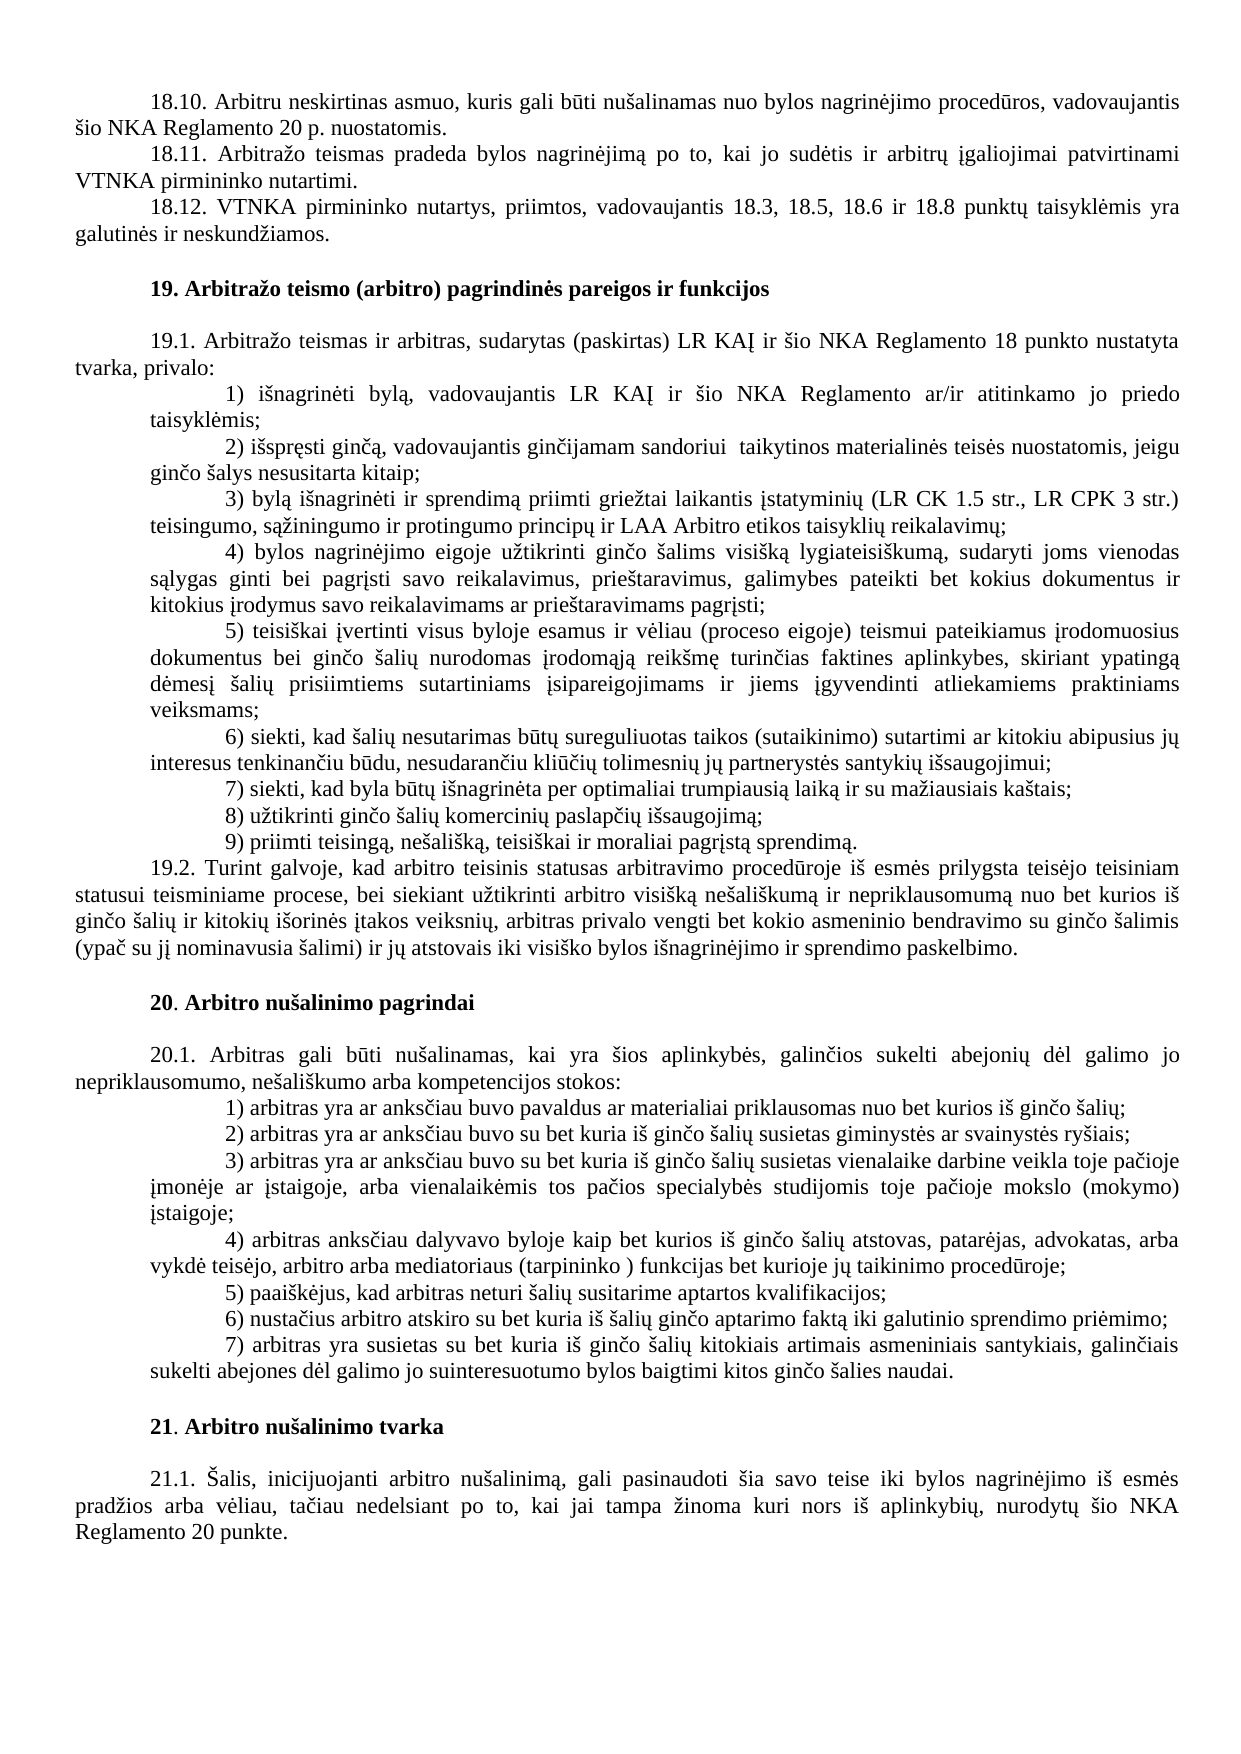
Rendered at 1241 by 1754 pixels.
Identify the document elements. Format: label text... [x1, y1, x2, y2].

text 18.10. Arbitru neskirtinas asmuo, kuris gali būti nušalinamas nuo bylos nagrinėjimo procedūros, vadovaujantis šio NKA Reglamento 20 p. nuostatomis. [75, 88, 1181, 141]
text 18.12. VTNKA pirmininko nutartys, priimtos, vadovaujantis 18.3, 18.5, 18.6 ir 18.8 punktų taisyklėmis yra galutinės ir neskundžiamos. [75, 193, 1181, 246]
text 2) išspręsti ginčą, vadovaujantis ginčijamam sandoriui taikytinos materialinės teisės nuostatomis, jeigu ginčo šalys nesusitarta kitaip; [150, 433, 1181, 486]
text 5) paaiškėjus, kad arbitras neturi šalių susitarime aptartos kvalifikacijos; [150, 1278, 1181, 1305]
text 5) teisiškai įvertinti visus byloje esamus ir vėliau (proceso eigoje) teismui pateikiamus įrodomuosius dokumentus bei ginčo šalių nurodomas įrodomąją reikšmę turinčias faktines aplinkybes, skiriant ypatingą dėmesį šalių prisiimtiems sutartiniams įsipareigojimams ir jiems įgyvendinti atliekamiems praktiniams veiksmams; [150, 617, 1181, 723]
text 7) siekti, kad byla būtų išnagrinėta per optimaliai trumpiausią laiką ir su mažiausiais kaštais; [150, 775, 1181, 802]
text 19.2. Turint galvoje, kad arbitro teisinis statusas arbitravimo procedūroje iš esmės prilygsta teisėjo teisiniam statusui teisminiame procese, bei siekiant užtikrinti arbitro visišką nešališkumą ir nepriklausomumą nuo bet kurios iš ginčo šalių ir kitokių išorinės įtakos veiksnių, arbitras privalo vengti bet kokio asmeninio bendravimo su ginčo šalimis (ypač su jį nominavusia šalimi) ir jų atstovais iki visiško bylos išnagrinėjimo ir sprendimo paskelbimo. [75, 854, 1181, 960]
text 3) bylą išnagrinėti ir sprendimą priimti griežtai laikantis įstatyminių (LR CK 1.5 str., LR CPK 3 str.) teisingumo, sąžiningumo ir protingumo principų ir LAA Arbitro etikos taisyklių reikalavimų; [150, 486, 1181, 538]
text 4) bylos nagrinėjimo eigoje užtikrinti ginčo šalims visišką lygiateisiškumą, sudaryti joms vienodas sąlygas ginti bei pagrįsti savo reikalavimus, prieštaravimus, galimybes pateikti bet kokius dokumentus ir kitokius įrodymus savo reikalavimams ar prieštaravimams pagrįsti; [150, 538, 1181, 617]
text 3) arbitras yra ar anksčiau buvo su bet kuria iš ginčo šalių susietas vienalaike darbine veikla toje pačioje įmonėje ar įstaigoje, arba vienalaikėmis tos pačios specialybės studijomis toje pačioje mokslo (mokymo) įstaigoje; [150, 1147, 1181, 1226]
text 1) arbitras yra ar anksčiau buvo pavaldus ar materialiai priklausomas nuo bet kurios iš ginčo šalių; [150, 1094, 1181, 1120]
text 4) arbitras anksčiau dalyvavo byloje kaip bet kurios iš ginčo šalių atstovas, patarėjas, advokatas, arba vykdė teisėjo, arbitro arba mediatoriaus (tarpininko ) funkcijas bet kurioje jų taikinimo procedūroje; [150, 1226, 1181, 1278]
text 6) siekti, kad šalių nesutarimas būtų sureguliuotas taikos (sutaikinimo) sutartimi ar kitokiu abipusius jų interesus tenkinančiu būdu, nesudarančiu kliūčių tolimesnių jų partnerystės santykių išsaugojimui; [150, 723, 1181, 775]
text 19.1. Arbitražo teismas ir arbitras, sudarytas (paskirtas) LR KAĮ ir šio NKA Reglamento 18 punkto nustatyta tvarka, privalo: [75, 327, 1181, 380]
text 6) nustačius arbitro atskiro su bet kuria iš šalių ginčo aptarimo faktą iki galutinio sprendimo priėmimo; [150, 1305, 1181, 1331]
text 1) išnagrinėti bylą, vadovaujantis LR KAĮ ir šio NKA Reglamento ar/ir atitinkamo jo priedo taisyklėmis; [150, 380, 1181, 433]
text 7) arbitras yra susietas su bet kuria iš ginčo šalių kitokiais artimais asmeniniais santykiais, galinčiais sukelti abejones dėl galimo jo suinteresuotumo bylos baigtimi kitos ginčo šalies naudai. [150, 1331, 1181, 1384]
text 21. Arbitro nušalinimo tvarka [75, 1413, 1181, 1439]
text 8) užtikrinti ginčo šalių komercinių paslapčių išsaugojimą; [150, 802, 1181, 828]
text 2) arbitras yra ar anksčiau buvo su bet kuria iš ginčo šalių susietas giminystės ar svainystės ryšiais; [150, 1120, 1181, 1147]
text 9) priimti teisingą, nešališką, teisiškai ir moraliai pagrįstą sprendimą. [150, 828, 1181, 854]
text 20. Arbitro nušalinimo pagrindai [75, 989, 1181, 1015]
text 21.1. Šalis, inicijuojanti arbitro nušalinimą, gali pasinaudoti šia savo teise iki bylos nagrinėjimo iš esmės pradžios arba vėliau, tačiau nedelsiant po to, kai jai tampa žinoma kuri nors iš aplinkybių, nurodytų šio NKA Reglamento 20 punkte. [75, 1465, 1181, 1544]
text 20.1. Arbitras gali būti nušalinamas, kai yra šios aplinkybės, galinčios sukelti abejonių dėl galimo jo nepriklausomumo, nešališkumo arba kompetencijos stokos: [75, 1041, 1181, 1094]
text 18.11. Arbitražo teismas pradeda bylos nagrinėjimą po to, kai jo sudėtis ir arbitrų įgaliojimai patvirtinami VTNKA pirmininko nutartimi. [75, 141, 1181, 193]
text 19. Arbitražo teismo (arbitro) pagrindinės pareigos ir funkcijos [75, 275, 1181, 301]
